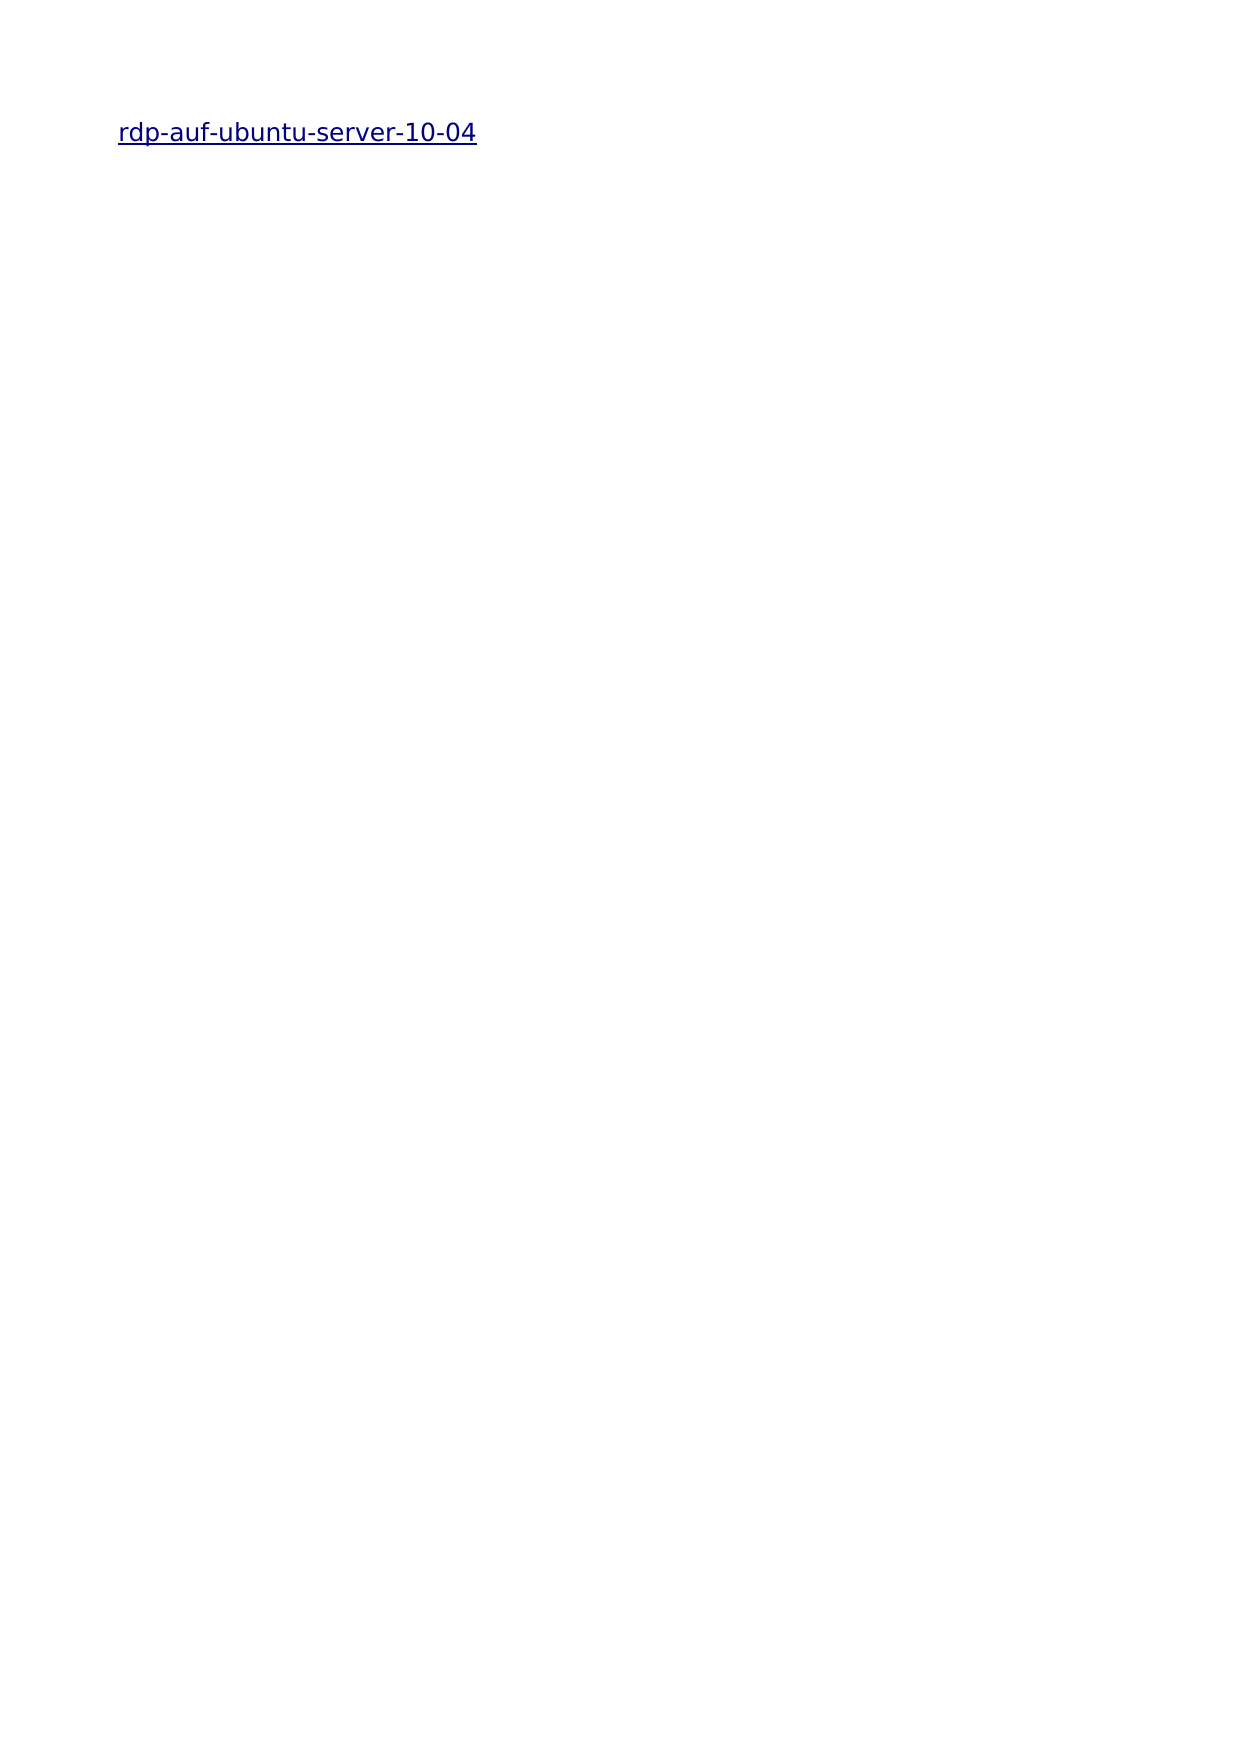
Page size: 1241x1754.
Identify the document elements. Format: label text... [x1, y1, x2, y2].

text rdp-auf-ubuntu-server-10-04 [118, 118, 1122, 147]
